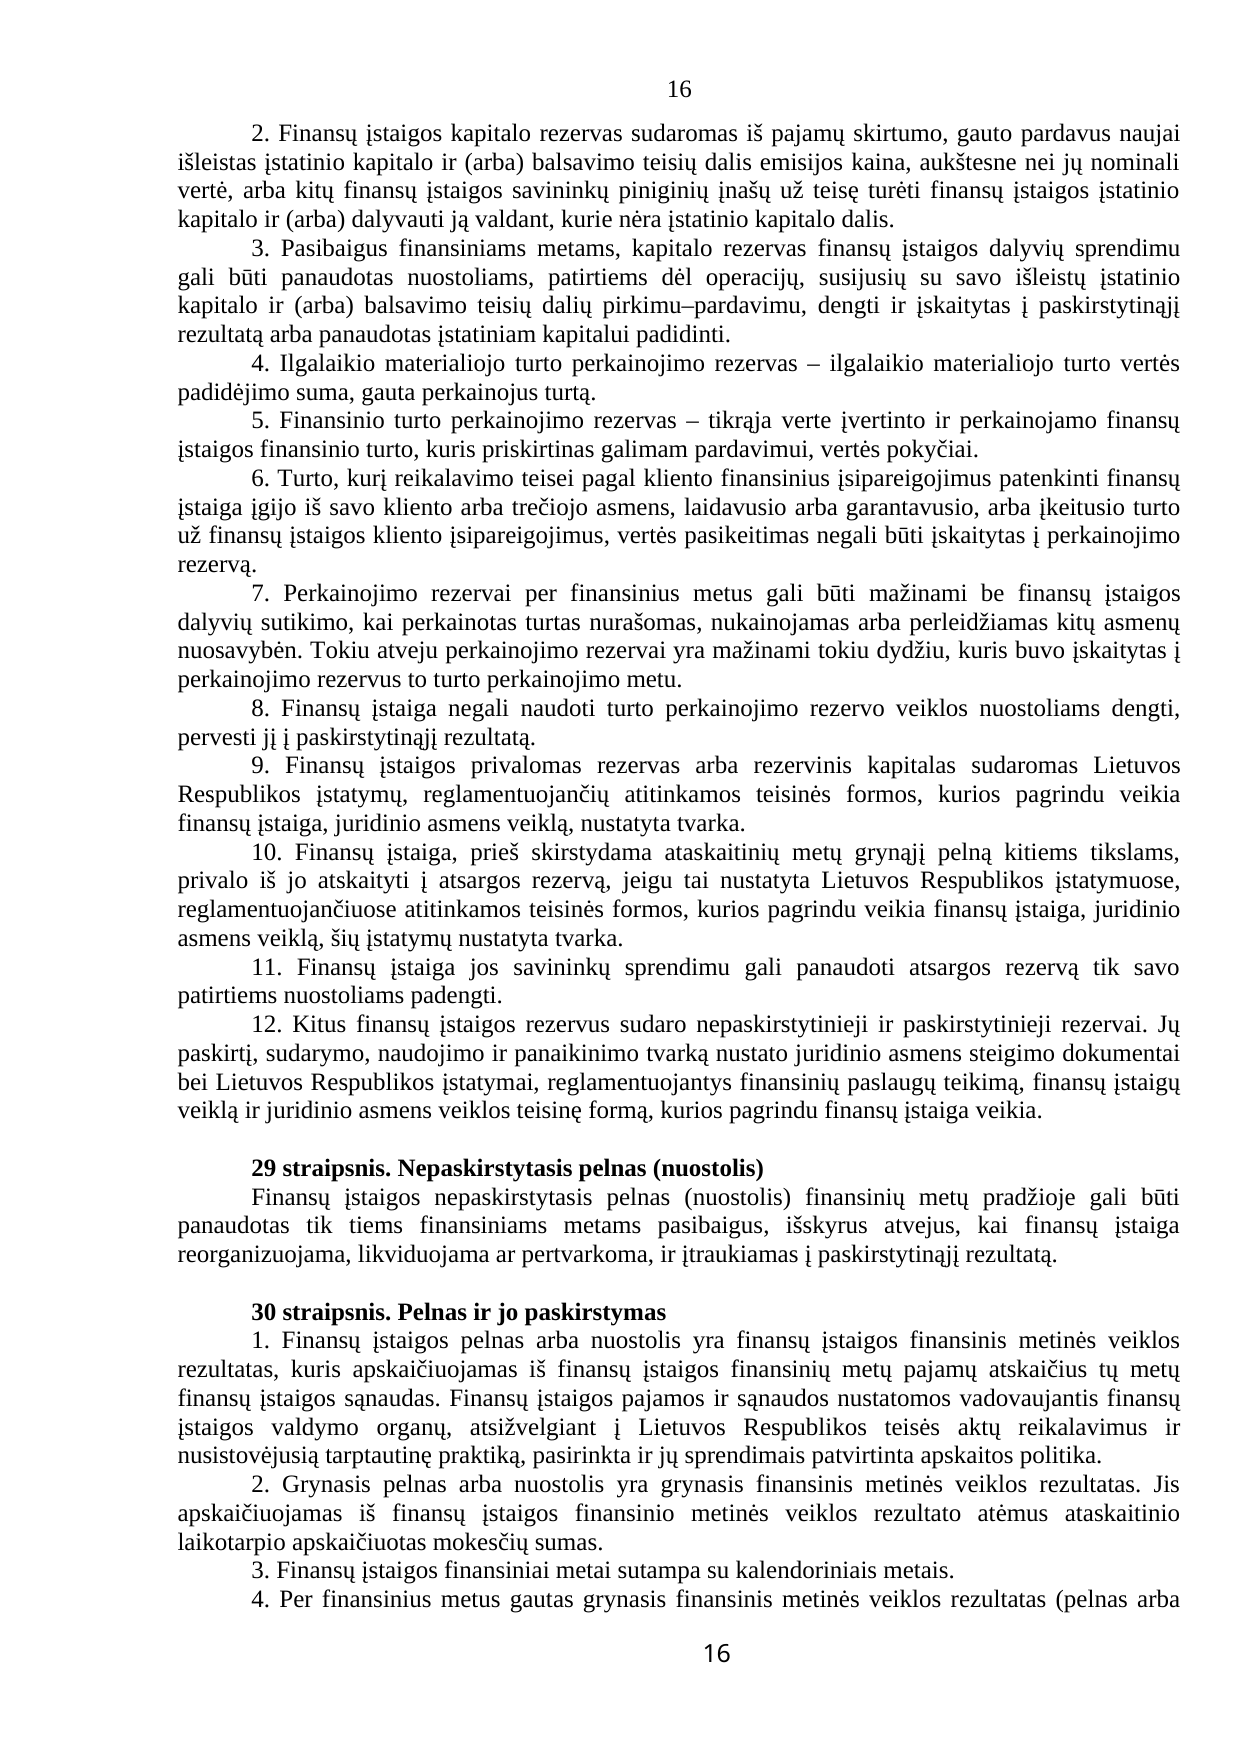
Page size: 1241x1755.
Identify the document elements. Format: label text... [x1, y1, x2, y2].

text 8. Finansų įstaiga negali naudoti turto perkainojimo rezervo veiklos nuostoliams dengti, pervesti jį į paskirstytinąjį rezultatą. [177, 693, 1181, 751]
text 2. Grynasis pelnas arba nuostolis yra grynasis finansinis metinės veiklos rezultatas. Jis apskaičiuojamas iš finansų įstaigos finansinio metinės veiklos rezultato atėmus ataskaitinio laikotarpio apskaičiuotas mokesčių sumas. [177, 1469, 1181, 1556]
text 4. Ilgalaikio materialiojo turto perkainojimo rezervas – ilgalaikio materialiojo turto vertės padidėjimo suma, gauta perkainojus turtą. [177, 348, 1181, 406]
text 11. Finansų įstaiga jos savininkų sprendimu gali panaudoti atsargos rezervą tik savo patirtiems nuostoliams padengti. [177, 952, 1181, 1009]
text Finansų įstaigos nepaskirstytasis pelnas (nuostolis) finansinių metų pradžioje gali būti panaudotas tik tiems finansiniams metams pasibaigus, išskyrus atvejus, kai finansų įstaiga reorganizuojama, likviduojama ar pertvarkoma, ir įtraukiamas į paskirstytinąjį rezultatą. [177, 1182, 1181, 1268]
text 3. Finansų įstaigos finansiniai metai sutampa su kalendoriniais metais. [177, 1556, 1181, 1584]
text 4. Per finansinius metus gautas grynasis finansinis metinės veiklos rezultatas (pelnas arba [177, 1584, 1181, 1613]
text 7. Perkainojimo rezervai per finansinius metus gali būti mažinami be finansų įstaigos dalyvių sutikimo, kai perkainotas turtas nurašomas, nukainojamas arba perleidžiamas kitų asmenų nuosavybėn. Tokiu atveju perkainojimo rezervai yra mažinami tokiu dydžiu, kuris buvo įskaitytas į perkainojimo rezervus to turto perkainojimo metu. [177, 578, 1181, 693]
text 12. Kitus finansų įstaigos rezervus sudaro nepaskirstytinieji ir paskirstytinieji rezervai. Jų paskirtį, sudarymo, naudojimo ir panaikinimo tvarką nustato juridinio asmens steigimo dokumentai bei Lietuvos Respublikos įstatymai, reglamentuojantys finansinių paslaugų teikimą, finansų įstaigų veiklą ir juridinio asmens veiklos teisinę formą, kurios pagrindu finansų įstaiga veikia. [177, 1009, 1181, 1124]
text 1. Finansų įstaigos pelnas arba nuostolis yra finansų įstaigos finansinis metinės veiklos rezultatas, kuris apskaičiuojamas iš finansų įstaigos finansinių metų pajamų atskaičius tų metų finansų įstaigos sąnaudas. Finansų įstaigos pajamos ir sąnaudos nustatomos vadovaujantis finansų įstaigos valdymo organų, atsižvelgiant į Lietuvos Respublikos teisės aktų reikalavimus ir nusistovėjusią tarptautinę praktiką, pasirinkta ir jų sprendimais patvirtinta apskaitos politika. [177, 1326, 1181, 1469]
text 30 straipsnis. Pelnas ir jo paskirstymas [177, 1297, 1181, 1326]
text 5. Finansinio turto perkainojimo rezervas – tikrąja verte įvertinto ir perkainojamo finansų įstaigos finansinio turto, kuris priskirtinas galimam pardavimui, vertės pokyčiai. [177, 406, 1181, 463]
text 2. Finansų įstaigos kapitalo rezervas sudaromas iš pajamų skirtumo, gauto pardavus naujai išleistas įstatinio kapitalo ir (arba) balsavimo teisių dalis emisijos kaina, aukštesne nei jų nominali vertė, arba kitų finansų įstaigos savininkų piniginių įnašų už teisę turėti finansų įstaigos įstatinio kapitalo ir (arba) dalyvauti ją valdant, kurie nėra įstatinio kapitalo dalis. [177, 118, 1181, 233]
text 6. Turto, kurį reikalavimo teisei pagal kliento finansinius įsipareigojimus patenkinti finansų įstaiga įgijo iš savo kliento arba trečiojo asmens, laidavusio arba garantavusio, arba įkeitusio turto už finansų įstaigos kliento įsipareigojimus, vertės pasikeitimas negali būti įskaitytas į perkainojimo rezervą. [177, 463, 1181, 578]
text 3. Pasibaigus finansiniams metams, kapitalo rezervas finansų įstaigos dalyvių sprendimu gali būti panaudotas nuostoliams, patirtiems dėl operacijų, susijusių su savo išleistų įstatinio kapitalo ir (arba) balsavimo teisių dalių pirkimu–pardavimu, dengti ir įskaitytas į paskirstytinąjį rezultatą arba panaudotas įstatiniam kapitalui padidinti. [177, 233, 1181, 348]
text 10. Finansų įstaiga, prieš skirstydama ataskaitinių metų grynąjį pelną kitiems tikslams, privalo iš jo atskaityti į atsargos rezervą, jeigu tai nustatyta Lietuvos Respublikos įstatymuose, reglamentuojančiuose atitinkamos teisinės formos, kurios pagrindu veikia finansų įstaiga, juridinio asmens veiklą, šių įstatymų nustatyta tvarka. [177, 837, 1181, 952]
text 9. Finansų įstaigos privalomas rezervas arba rezervinis kapitalas sudaromas Lietuvos Respublikos įstatymų, reglamentuojančių atitinkamos teisinės formos, kurios pagrindu veikia finansų įstaiga, juridinio asmens veiklą, nustatyta tvarka. [177, 751, 1181, 837]
text 29 straipsnis. Nepaskirstytasis pelnas (nuostolis) [177, 1153, 1181, 1182]
